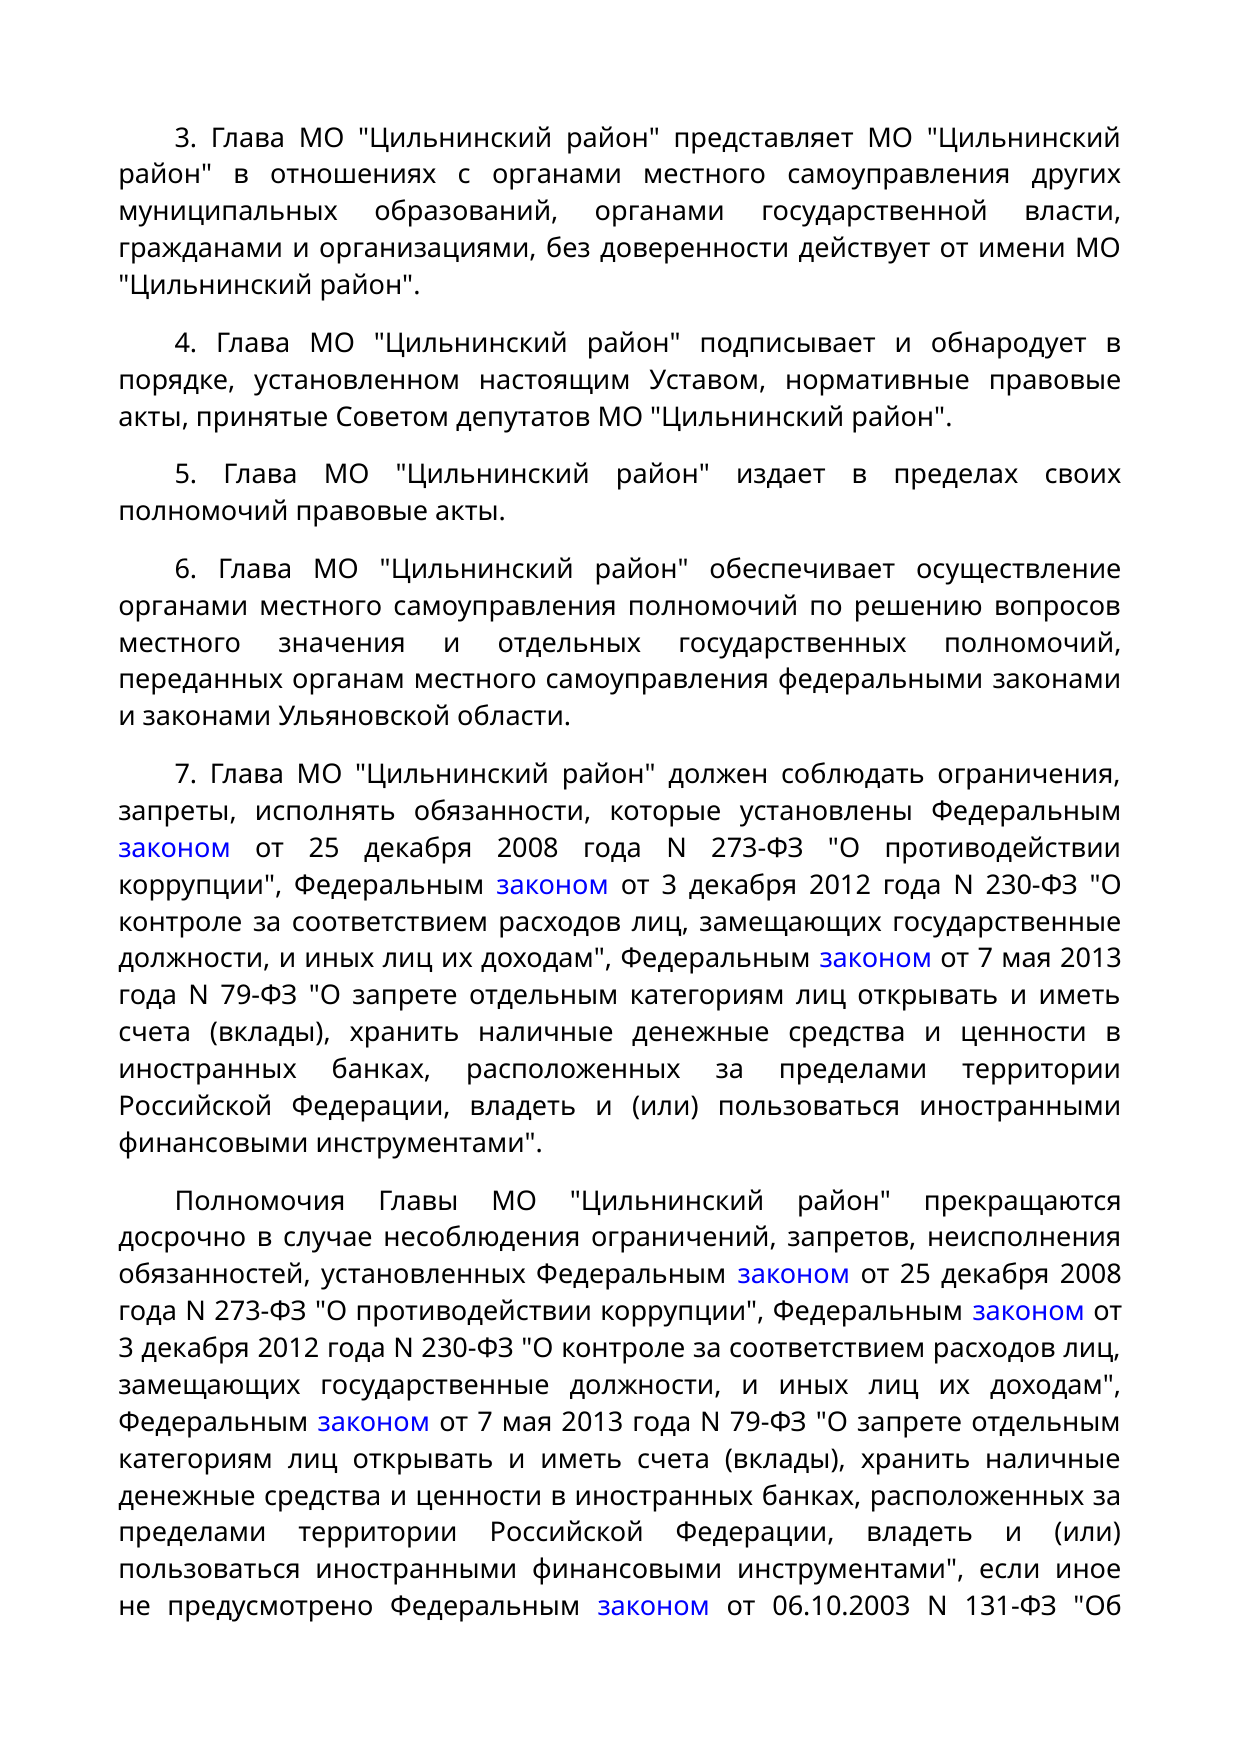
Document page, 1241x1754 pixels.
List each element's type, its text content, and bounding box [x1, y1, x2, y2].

text 4. Глава МО "Цильнинский район" подписывает и обнародует в порядке, установленном настоящим Уставом, нормативные правовые акты, принятые Советом депутатов МО "Цильнинский район". [118, 323, 1122, 434]
text 3. Глава МО "Цильнинский район" представляет МО "Цильнинский район" в отношениях с органами местного самоуправления других муниципальных образований, органами государственной власти, гражданами и организациями, без доверенности действует от имени МО "Цильнинский район". [118, 118, 1122, 302]
text 6. Глава МО "Цильнинский район" обеспечивает осуществление органами местного самоуправления полномочий по решению вопросов местного значения и отдельных государственных полномочий, переданных органам местного самоуправления федеральными законами и законами Ульяновской области. [118, 549, 1122, 734]
text Полномочия Главы МО "Цильнинский район" прекращаются досрочно в случае несоблюдения ограничений, запретов, неисполнения обязанностей, установленных Федеральным законом от 25 декабря 2008 года N 273-ФЗ "О противодействии коррупции", Федеральным законом от 3 декабря 2012 года N 230-ФЗ "О контроле за соответствием расходов лиц, замещающих государственные должности, и иных лиц их доходам", Федеральным законом от 7 мая 2013 года N 79-ФЗ "О запрете отдельным категориям лиц открывать и иметь счета (вклады), хранить наличные денежные средства и ценности в иностранных банках, расположенных за пределами территории Российской Федерации, владеть и (или) пользоваться иностранными финансовыми инструментами", если иное не предусмотрено Федеральным законом от 06.10.2003 N 131-ФЗ "Об [118, 1181, 1122, 1623]
text 5. Глава МО "Цильнинский район" издает в пределах своих полномочий правовые акты. [118, 455, 1122, 528]
text 7. Глава МО "Цильнинский район" должен соблюдать ограничения, запреты, исполнять обязанности, которые установлены Федеральным законом от 25 декабря 2008 года N 273-ФЗ "О противодействии коррупции", Федеральным законом от 3 декабря 2012 года N 230-ФЗ "О контроле за соответствием расходов лиц, замещающих государственные должности, и иных лиц их доходам", Федеральным законом от 7 мая 2013 года N 79-ФЗ "О запрете отдельным категориям лиц открывать и иметь счета (вклады), хранить наличные денежные средства и ценности в иностранных банках, расположенных за пределами территории Российской Федерации, владеть и (или) пользоваться иностранными финансовыми инструментами". [118, 754, 1122, 1160]
